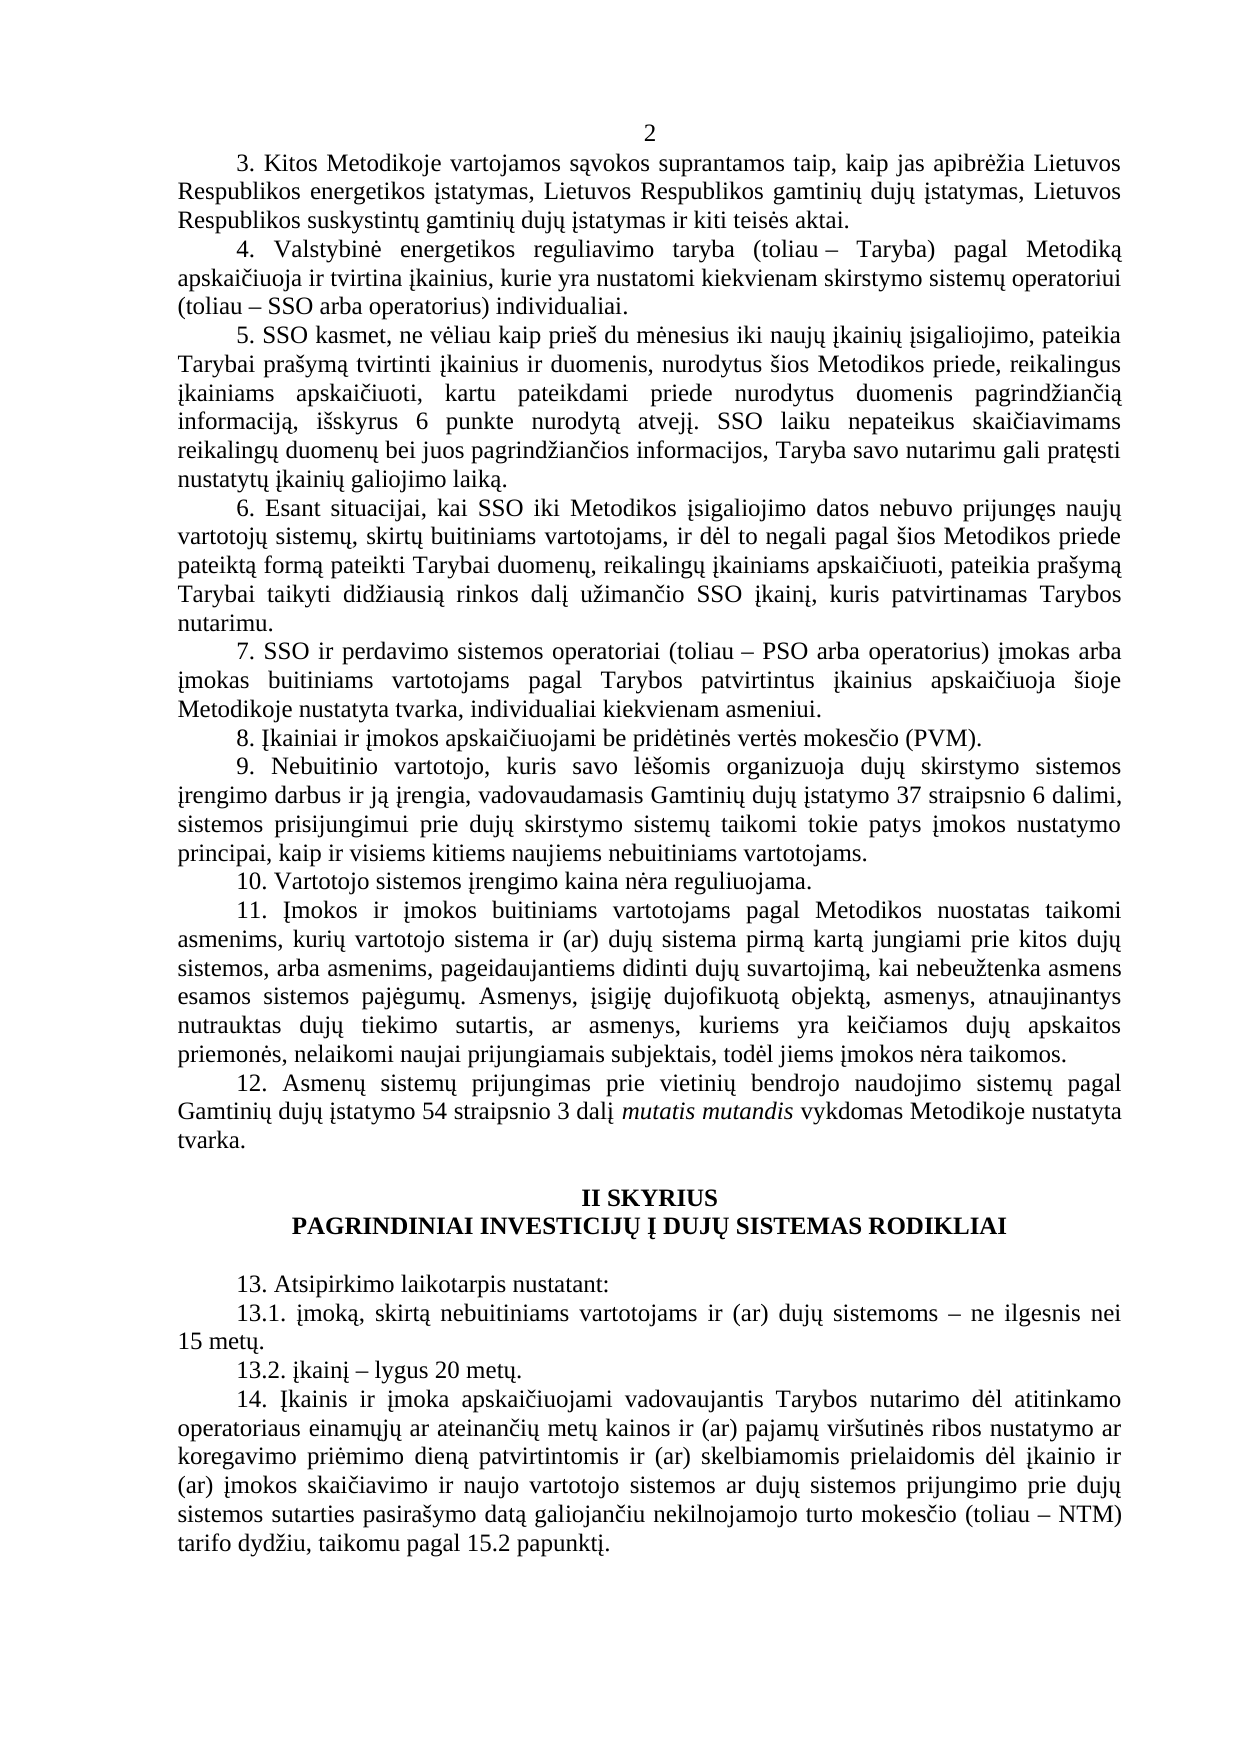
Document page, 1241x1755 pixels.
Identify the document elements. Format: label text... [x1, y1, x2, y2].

text 12. Asmenų sistemų prijungimas prie vietinių bendrojo naudojimo sistemų pagal Gamtinių dujų įstatymo 54 straipsnio 3 dalį mutatis mutandis vykdomas Metodikoje nustatyta tvarka. [177, 1068, 1122, 1154]
text 13.2. įkainį – lygus 20 metų. [177, 1355, 1122, 1384]
text 6. Esant situacijai, kai SSO iki Metodikos įsigaliojimo datos nebuvo prijungęs naujų vartotojų sistemų, skirtų buitiniams vartotojams, ir dėl to negali pagal šios Metodikos priede pateiktą formą pateikti Tarybai duomenų, reikalingų įkainiams apskaičiuoti, pateikia prašymą Tarybai taikyti didžiausią rinkos dalį užimančio SSO įkainį, kuris patvirtinamas Tarybos nutarimu. [177, 493, 1122, 636]
text 14. Įkainis ir įmoka apskaičiuojami vadovaujantis Tarybos nutarimo dėl atitinkamo operatoriaus einamųjų ar ateinančių metų kainos ir (ar) pajamų viršutinės ribos nustatymo ar koregavimo priėmimo dieną patvirtintomis ir (ar) skelbiamomis prielaidomis dėl įkainio ir (ar) įmokos skaičiavimo ir naujo vartotojo sistemos ar dujų sistemos prijungimo prie dujų sistemos sutarties pasirašymo datą galiojančiu nekilnojamojo turto mokesčio (toliau – NTM) tarifo dydžiu, taikomu pagal 15.2 papunktį. [177, 1384, 1122, 1556]
text 13.1. įmoką, skirtą nebuitiniams vartotojams ir (ar) dujų sistemoms – ne ilgesnis nei 15 metų. [177, 1298, 1122, 1355]
text 8. Įkainiai ir įmokos apskaičiuojami be pridėtinės vertės mokesčio (PVM). [177, 723, 1122, 751]
text 4. Valstybinė energetikos reguliavimo taryba (toliau – Taryba) pagal Metodiką apskaičiuoja ir tvirtina įkainius, kurie yra nustatomi kiekvienam skirstymo sistemų operatoriui (toliau – SSO arba operatorius) individualiai. [177, 234, 1122, 320]
text 13. Atsipirkimo laikotarpis nustatant: [177, 1269, 1122, 1298]
text PAGRINDINIAI INVESTICIJŲ Į DUJŲ SISTEMAS RODIKLIAI [177, 1211, 1122, 1240]
text 3. Kitos Metodikoje vartojamos sąvokos suprantamos taip, kaip jas apibrėžia Lietuvos Respublikos energetikos įstatymas, Lietuvos Respublikos gamtinių dujų įstatymas, Lietuvos Respublikos suskystintų gamtinių dujų įstatymas ir kiti teisės aktai. [177, 148, 1122, 234]
text 10. Vartotojo sistemos įrengimo kaina nėra reguliuojama. [177, 866, 1122, 895]
text 9. Nebuitinio vartotojo, kuris savo lėšomis organizuoja dujų skirstymo sistemos įrengimo darbus ir ją įrengia, vadovaudamasis Gamtinių dujų įstatymo 37 straipsnio 6 dalimi, sistemos prisijungimui prie dujų skirstymo sistemų taikomi tokie patys įmokos nustatymo principai, kaip ir visiems kitiems naujiems nebuitiniams vartotojams. [177, 751, 1122, 866]
text 11. Įmokos ir įmokos buitiniams vartotojams pagal Metodikos nuostatas taikomi asmenims, kurių vartotojo sistema ir (ar) dujų sistema pirmą kartą jungiami prie kitos dujų sistemos, arba asmenims, pageidaujantiems didinti dujų suvartojimą, kai nebeužtenka asmens esamos sistemos pajėgumų. Asmenys, įsigiję dujofikuotą objektą, asmenys, atnaujinantys nutrauktas dujų tiekimo sutartis, ar asmenys, kuriems yra keičiamos dujų apskaitos priemonės, nelaikomi naujai prijungiamais subjektais, todėl jiems įmokos nėra taikomos. [177, 895, 1122, 1068]
text II SKYRIUS [177, 1183, 1122, 1211]
text 7. SSO ir perdavimo sistemos operatoriai (toliau – PSO arba operatorius) įmokas arba įmokas buitiniams vartotojams pagal Tarybos patvirtintus įkainius apskaičiuoja šioje Metodikoje nustatyta tvarka, individualiai kiekvienam asmeniui. [177, 636, 1122, 723]
text 5. SSO kasmet, ne vėliau kaip prieš du mėnesius iki naujų įkainių įsigaliojimo, pateikia Tarybai prašymą tvirtinti įkainius ir duomenis, nurodytus šios Metodikos priede, reikalingus įkainiams apskaičiuoti, kartu pateikdami priede nurodytus duomenis pagrindžiančią informaciją, išskyrus 6 punkte nurodytą atvejį. SSO laiku nepateikus skaičiavimams reikalingų duomenų bei juos pagrindžiančios informacijos, Taryba savo nutarimu gali pratęsti nustatytų įkainių galiojimo laiką. [177, 320, 1122, 493]
